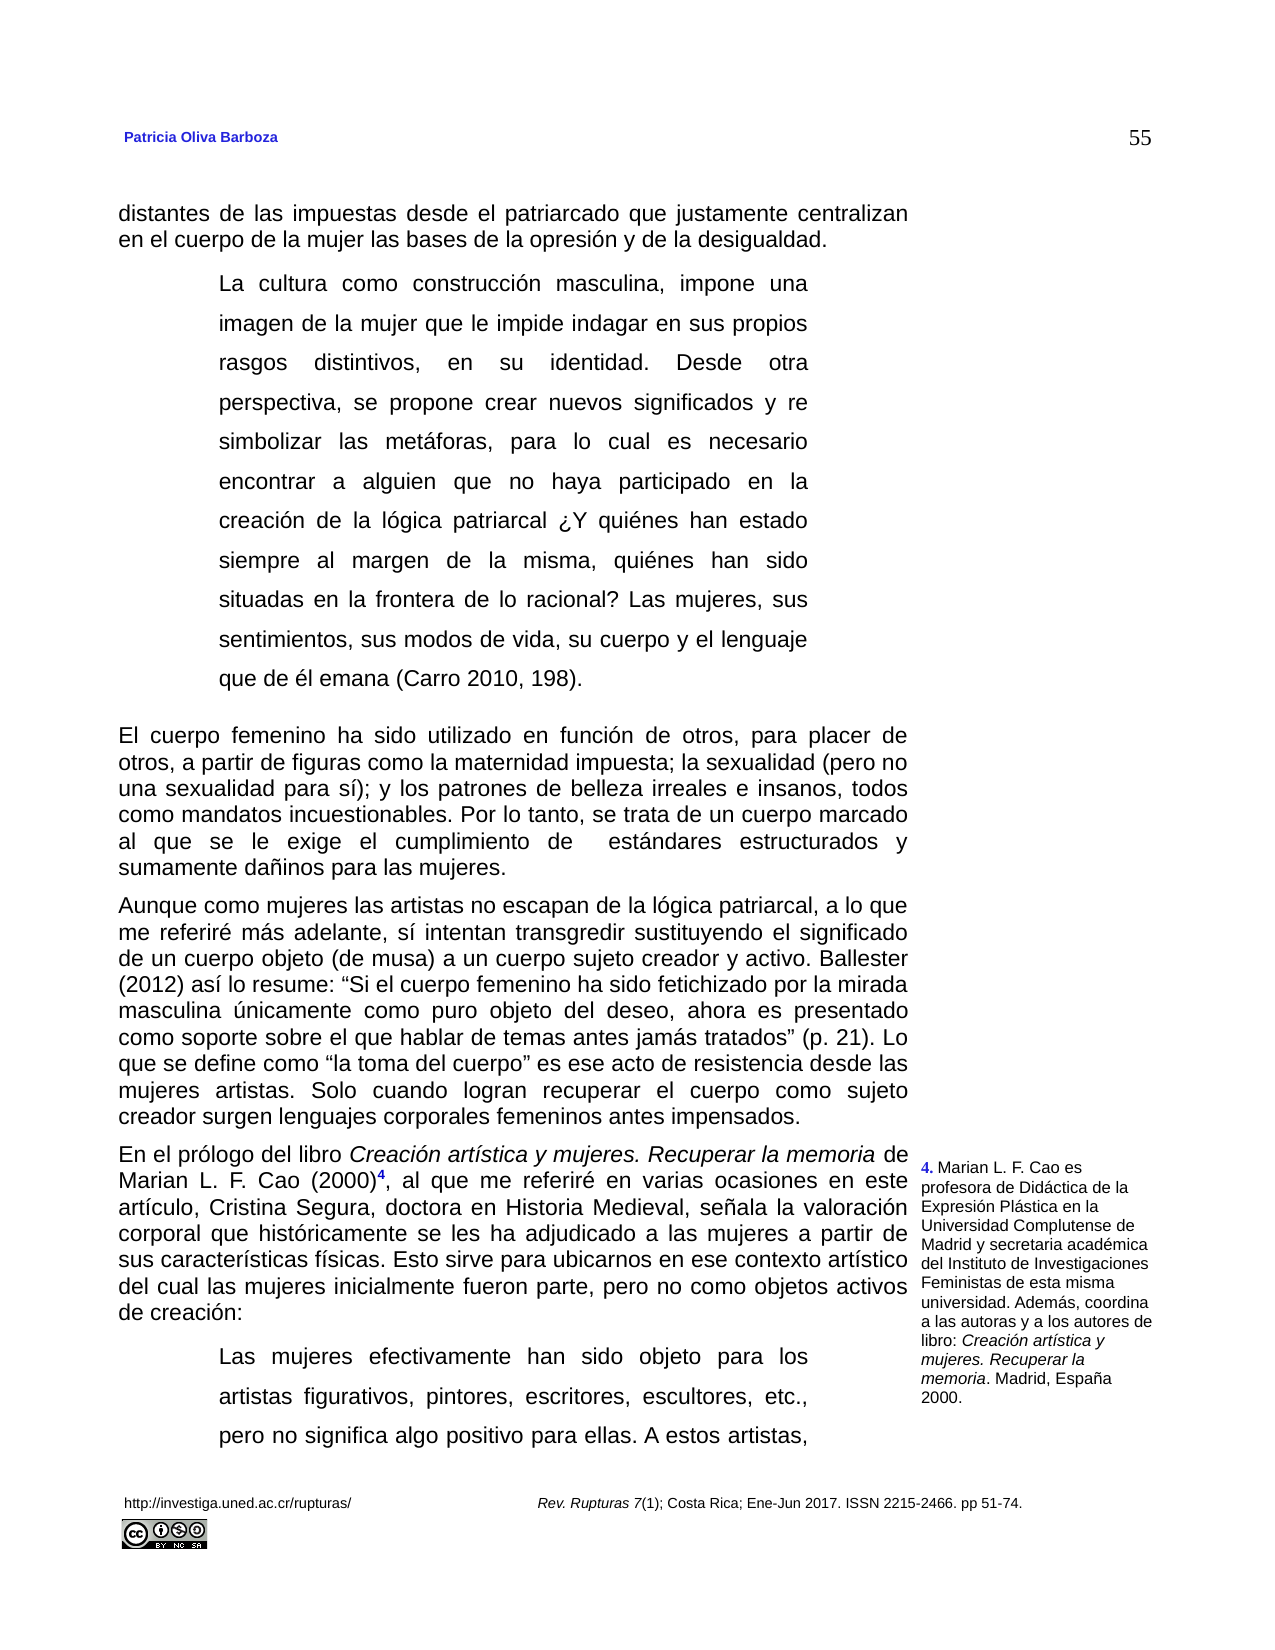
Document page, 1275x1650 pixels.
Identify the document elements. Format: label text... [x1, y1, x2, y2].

text En el prólogo del libro Creación artística y mujeres. Recuperar la memoria de Marian L. F. Cao (2000)4, al que me referiré en varias ocasiones en este artículo, Cristina Segura, doctora en Historia Medieval, señala la valoración corporal que históricamente se les ha adjudicado a las mujeres a partir de sus características físicas. Esto sirve para ubicarnos en ese contexto artístico del cual las mujeres inicialmente fueron parte, pero no como objetos activos de creación: [118, 1141, 909, 1326]
text El cuerpo femenino ha sido utilizado en función de otros, para placer de otros, a partir de figuras como la maternidad impuesta; la sexualidad (pero no una sexualidad para sí); y los patrones de belleza irreales e insanos, todos como mandatos incuestionables. Por lo tanto, se trata de un cuerpo marcado al que se le exige el cumplimiento de estándares estructurados y sumamente dañinos para las mujeres. [118, 722, 909, 880]
text distantes de las impuestas desde el patriarcado que justamente centralizan en el cuerpo de la mujer las bases de la opresión y de la desigualdad. [118, 200, 909, 252]
text Las mujeres efectivamente han sido objeto para los artistas figurativos, pintores, escritores, escultores, etc., pero no significa algo positivo para ellas. A estos artistas, [218, 1343, 808, 1448]
picture [121, 1519, 208, 1549]
text La cultura como construcción masculina, impone una imagen de la mujer que le impide indagar en sus propios rasgos distintivos, en su identidad. Desde otra perspectiva, se propone crear nuevos significados y re simbolizar las metáforas, para lo cual es necesario encontrar a alguien que no haya participado en la creación de la lógica patriarcal ¿Y quiénes han estado siempre al margen de la misma, quiénes han sido situadas en la frontera de lo racional? Las mujeres, sus sentimientos, sus modos de vida, su cuerpo y el lenguaje que de él emana (Carro 2010, 198). [218, 270, 808, 691]
text Aunque como mujeres las artistas no escapan de la lógica patriarcal, a lo que me referiré más adelante, sí intentan transgredir sustituyendo el significado de un cuerpo objeto (de musa) a un cuerpo sujeto creador y activo. Ballester (2012) así lo resume: “Si el cuerpo femenino ha sido fetichizado por la mirada masculina únicamente como puro objeto del deseo, ahora es presentado como soporte sobre el que hablar de temas antes jamás tratados” (p. 21). Lo que se define como “la toma del cuerpo” es ese acto de resistencia desde las mujeres artistas. Solo cuando logran recuperar el cuerpo como sujeto creador surgen lenguajes corporales femeninos antes impensados. [118, 892, 909, 1129]
